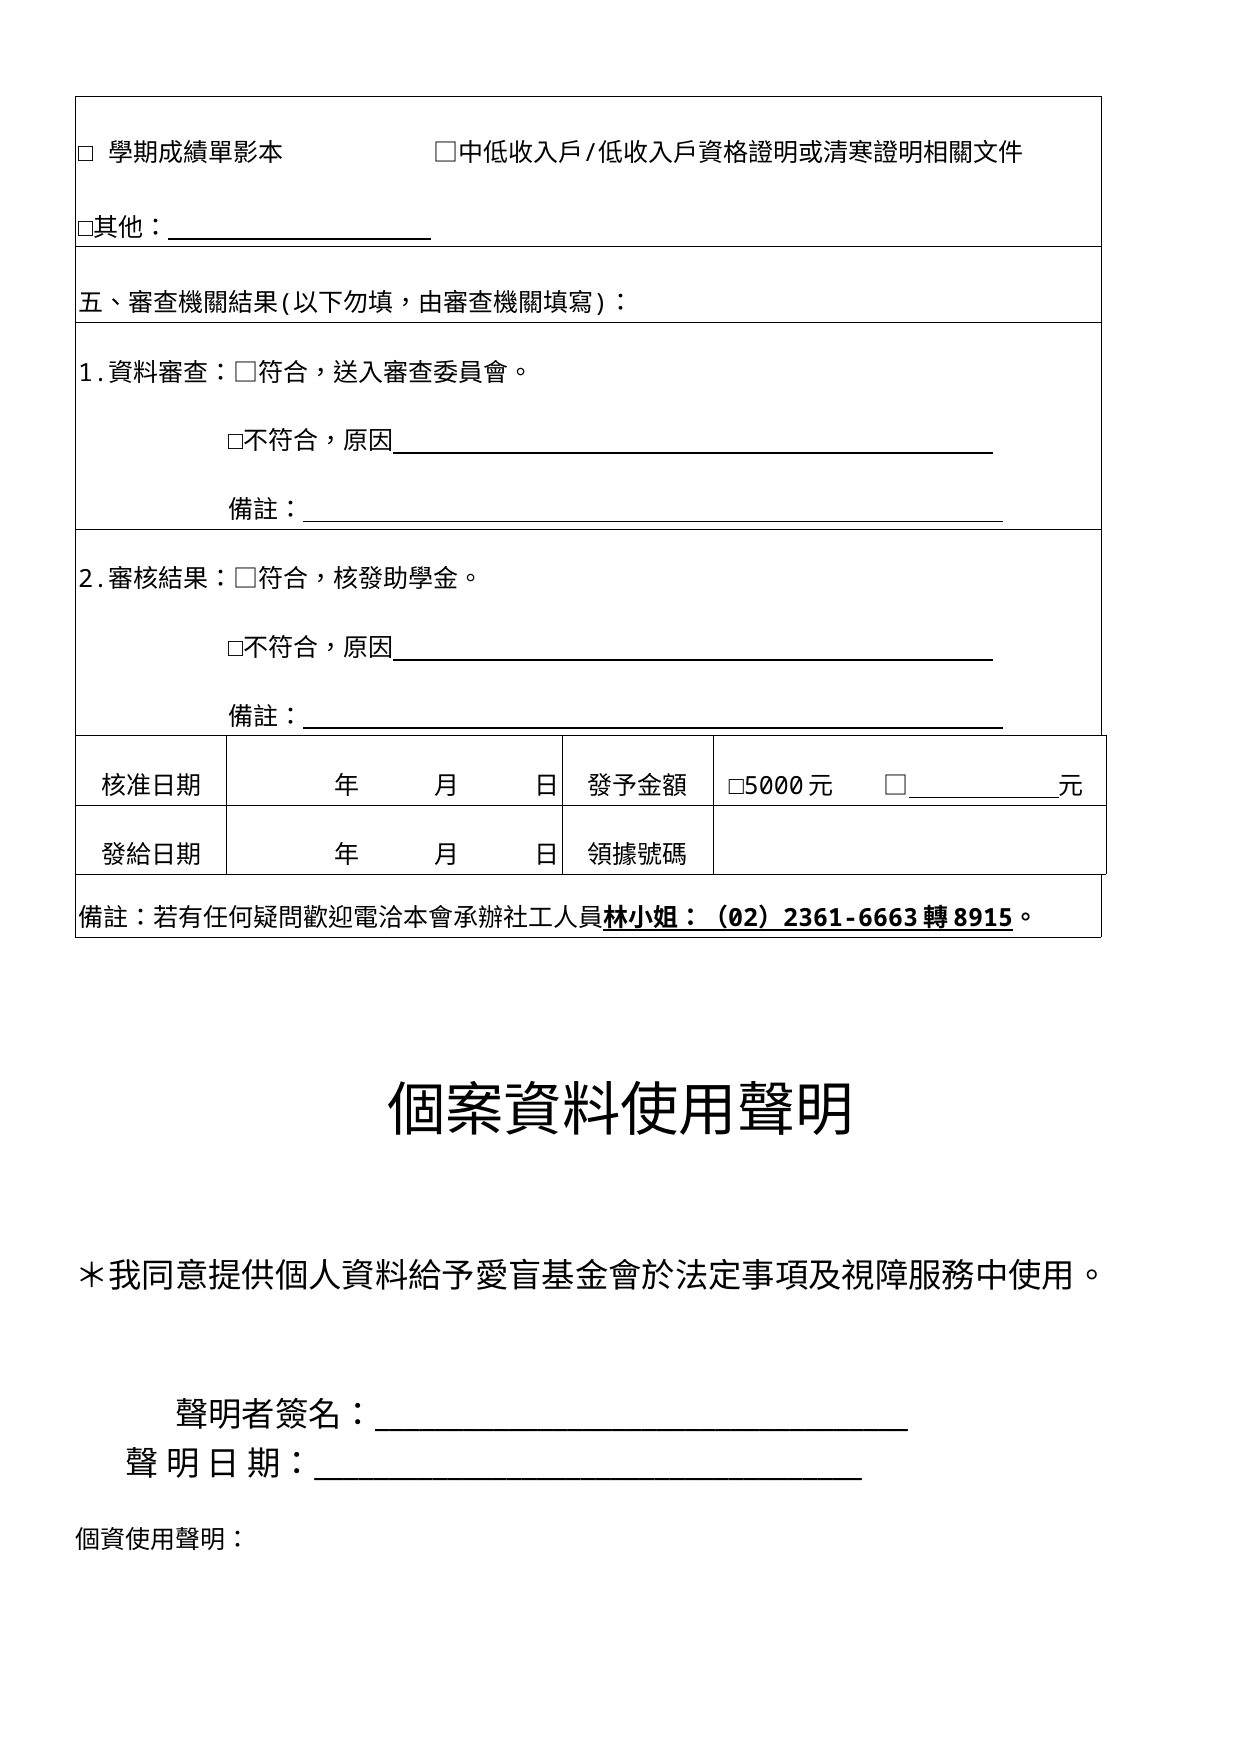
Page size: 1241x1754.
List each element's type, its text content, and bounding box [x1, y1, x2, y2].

table_cell 領據號碼 [563, 806, 713, 874]
table_cell 核准日期 [76, 736, 226, 804]
table_cell 年 月 日 [227, 736, 562, 804]
table_cell □5000元 □ 元 [714, 736, 1106, 804]
table_cell 年 月 日 [227, 806, 562, 874]
table_cell [1102, 96, 1106, 246]
table_cell 五、審查機關結果(以下勿填，由審查機關填寫)： [76, 247, 1101, 322]
text ＊我同意提供個人資料給予愛盲基金會於法定事項及視障服務中使用。 [75, 1249, 1165, 1297]
table_cell [1102, 246, 1106, 322]
table_cell [714, 806, 1106, 874]
text 聲明者簽名：____________________________________ [92, 1388, 1165, 1437]
table_cell [1102, 322, 1106, 528]
table_cell 2.審核結果：□符合，核發助學金。 □不符合，原因 備註： [76, 530, 1101, 735]
table_cell □ 學期成績單影本 □中低收入戶/低收入戶資格證明或清寒證明相關文件 □其他： [76, 97, 1101, 246]
text 個案資料使用聲明 [75, 1062, 1165, 1147]
table_cell 1.資料審查：□符合，送入審查委員會。 □不符合，原因 備註： [76, 323, 1101, 528]
table_cell 發予金額 [563, 736, 713, 804]
text 聲 明 日 期：_____________________________________ [75, 1437, 1165, 1485]
table_cell 發給日期 [76, 806, 226, 874]
table_cell [1102, 875, 1106, 937]
text 個資使用聲明： [75, 1519, 1165, 1555]
table_cell [1102, 529, 1106, 735]
table_cell 備註：若有任何疑問歡迎電洽本會承辦社工人員林小姐：（02）2361-6663轉8915。 [76, 875, 1101, 937]
